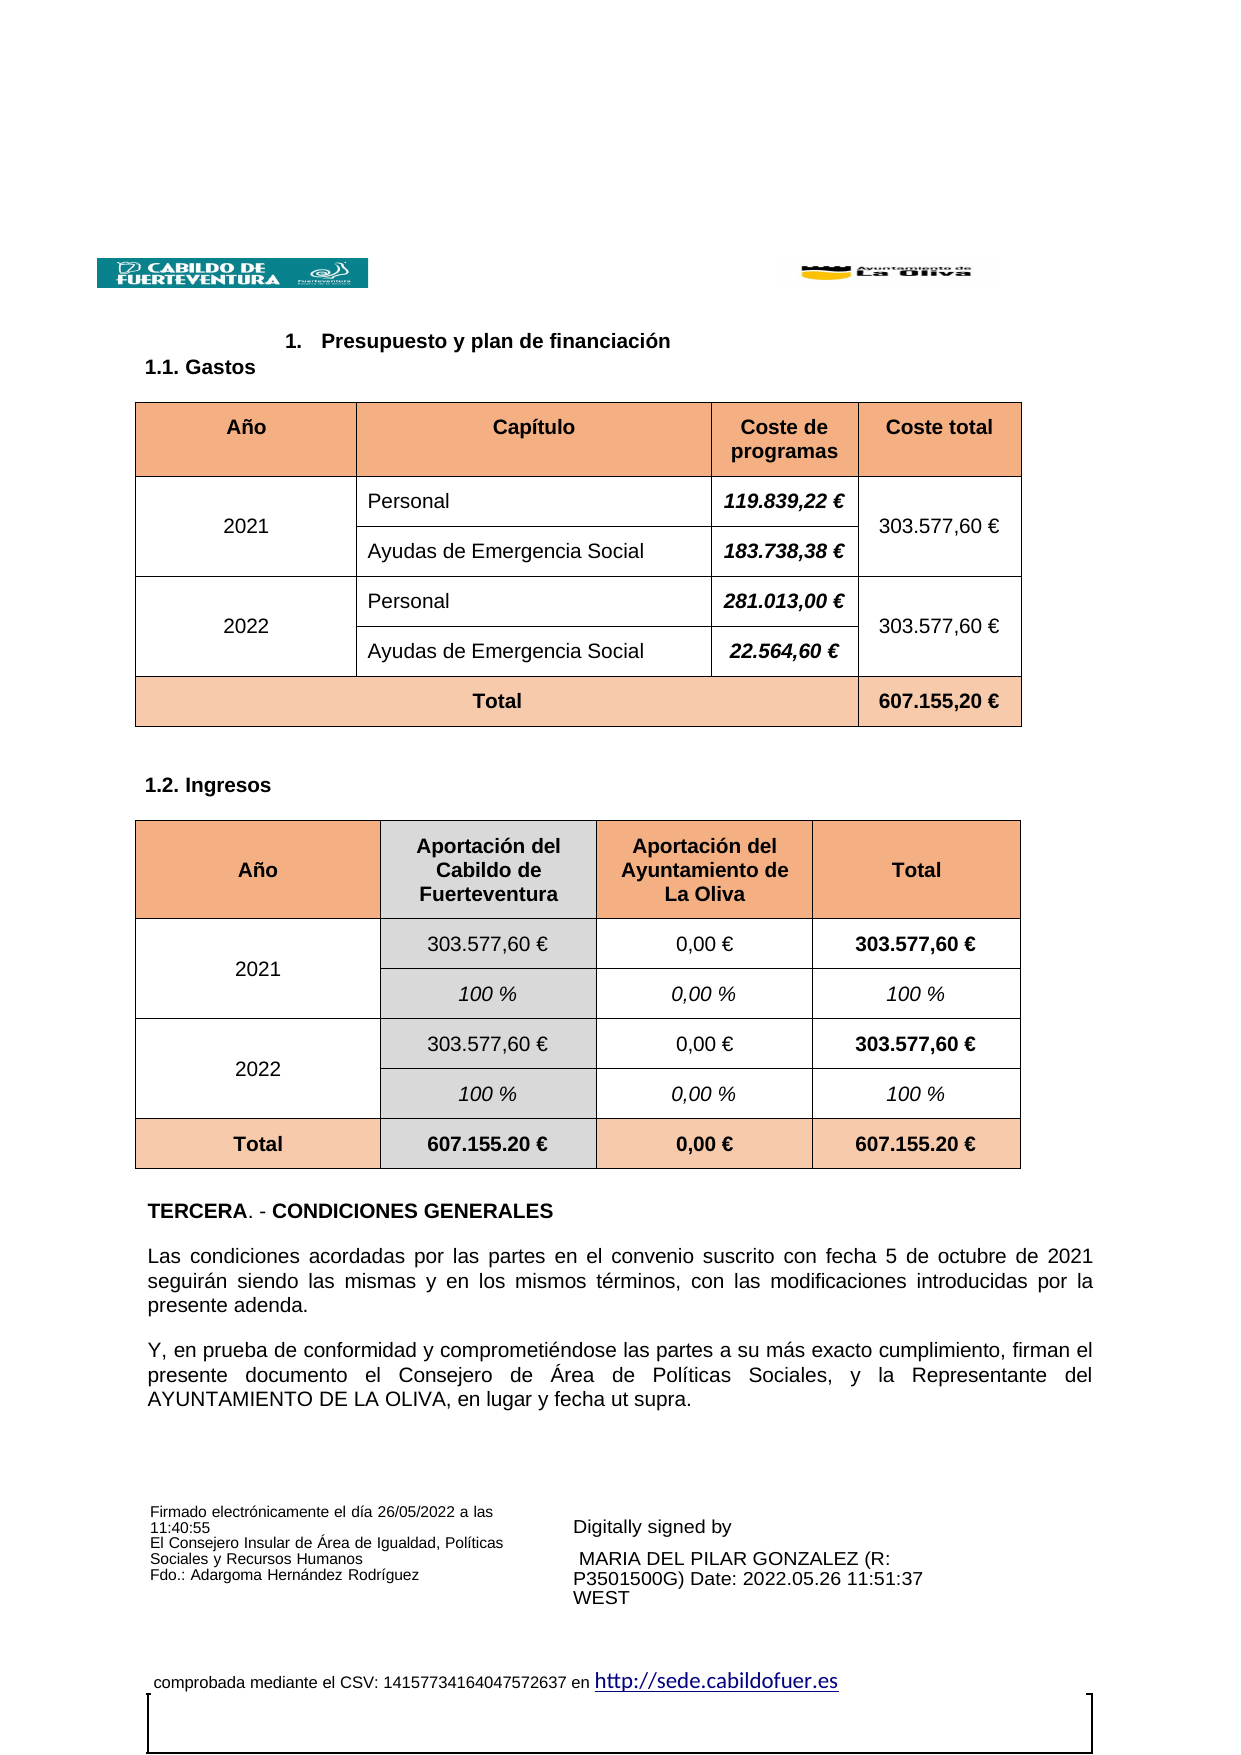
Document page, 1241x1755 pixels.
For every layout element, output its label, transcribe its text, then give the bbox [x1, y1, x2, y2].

table_cell 119.839,22 € [712, 477, 858, 526]
table_cell Personal [357, 477, 711, 526]
picture [778, 258, 1002, 288]
table_header Año [136, 821, 380, 918]
table_cell 183.738,38 € [712, 527, 858, 576]
table_header Capítulo [357, 403, 711, 476]
table_cell 607.155.20 € [381, 1119, 596, 1168]
table_cell 607.155,20 € [859, 677, 1021, 726]
table_cell 0,00 € [597, 1019, 812, 1068]
table_cell 0,00 % [597, 969, 812, 1018]
table_header Coste total [859, 403, 1021, 476]
text Y, en prueba de conformidad y comprometiéndose las partes a su más exacto cumplimiento, firman el presente documento el Consejero de Área de Políticas Sociales, y la Representante del AYUNTAMIENTO DE LA OLIVA, en lugar y fecha ut supra. [147, 1338, 1093, 1411]
table_cell 303.577,60 € [813, 1019, 1020, 1068]
text Firmado electrónicamente el día 26/05/2022 a las 11:40:55 [150, 1505, 497, 1536]
table_cell 2022 [136, 1019, 380, 1118]
text TERCERA. - CONDICIONES GENERALES [147, 1199, 1107, 1223]
table_cell 303.577,60 € [381, 1019, 596, 1068]
table_cell 0,00 € [597, 919, 812, 968]
table_cell 607.155.20 € [813, 1119, 1020, 1168]
table_cell Ayudas de Emergencia Social [357, 527, 711, 576]
list Gastos [144, 355, 1107, 379]
table_cell Ayudas de Emergencia Social [357, 627, 711, 676]
table_cell 303.577,60 € [381, 919, 596, 968]
text Digitally signed by [573, 1517, 932, 1537]
table_cell 0,00 % [597, 1069, 812, 1118]
table_cell 281.013,00 € [712, 577, 858, 626]
table_header Año [136, 403, 356, 476]
table_header Aportación del Ayuntamiento de La Oliva [597, 821, 812, 918]
text Las condiciones acordadas por las partes en el convenio suscrito con fecha 5 de octubre de 2021 seguirán siendo las mismas y en los mismos términos, con las modificaciones introducidas por la presente adenda. [147, 1244, 1093, 1317]
text El Consejero Insular de Área de Igualdad, Políticas Sociales y Recursos Humanos [150, 1536, 507, 1568]
text Fdo.: Adargoma Hernández Rodríguez [150, 1568, 507, 1584]
picture [97, 258, 369, 288]
table_cell 2021 [136, 919, 380, 1018]
table_cell 0,00 € [597, 1119, 812, 1168]
table_cell 100 % [381, 969, 596, 1018]
table_cell 100 % [381, 1069, 596, 1118]
table_cell 100 % [813, 1069, 1020, 1118]
table_cell 2022 [136, 577, 356, 676]
table_cell 22.564,60 € [712, 627, 858, 676]
table_cell 303.577,60 € [813, 919, 1020, 968]
table_cell 2021 [136, 477, 356, 576]
list Presupuesto y plan de financiación [285, 329, 1107, 353]
table_header Total [813, 821, 1020, 918]
table_header Coste de programas [712, 403, 858, 476]
table_cell 303.577,60 € [859, 577, 1021, 676]
table_cell Total [136, 1119, 380, 1168]
table_cell 303.577,60 € [859, 477, 1021, 576]
text MARIA DEL PILAR GONZALEZ (R: P3501500G) Date: 2022.05.26 11:51:37 WEST [573, 1550, 932, 1608]
table_cell 100 % [813, 969, 1020, 1018]
list Ingresos [144, 773, 1107, 797]
table_cell Personal [357, 577, 711, 626]
table_cell Total [136, 677, 858, 726]
table_header Aportación del Cabildo de Fuerteventura [381, 821, 596, 918]
